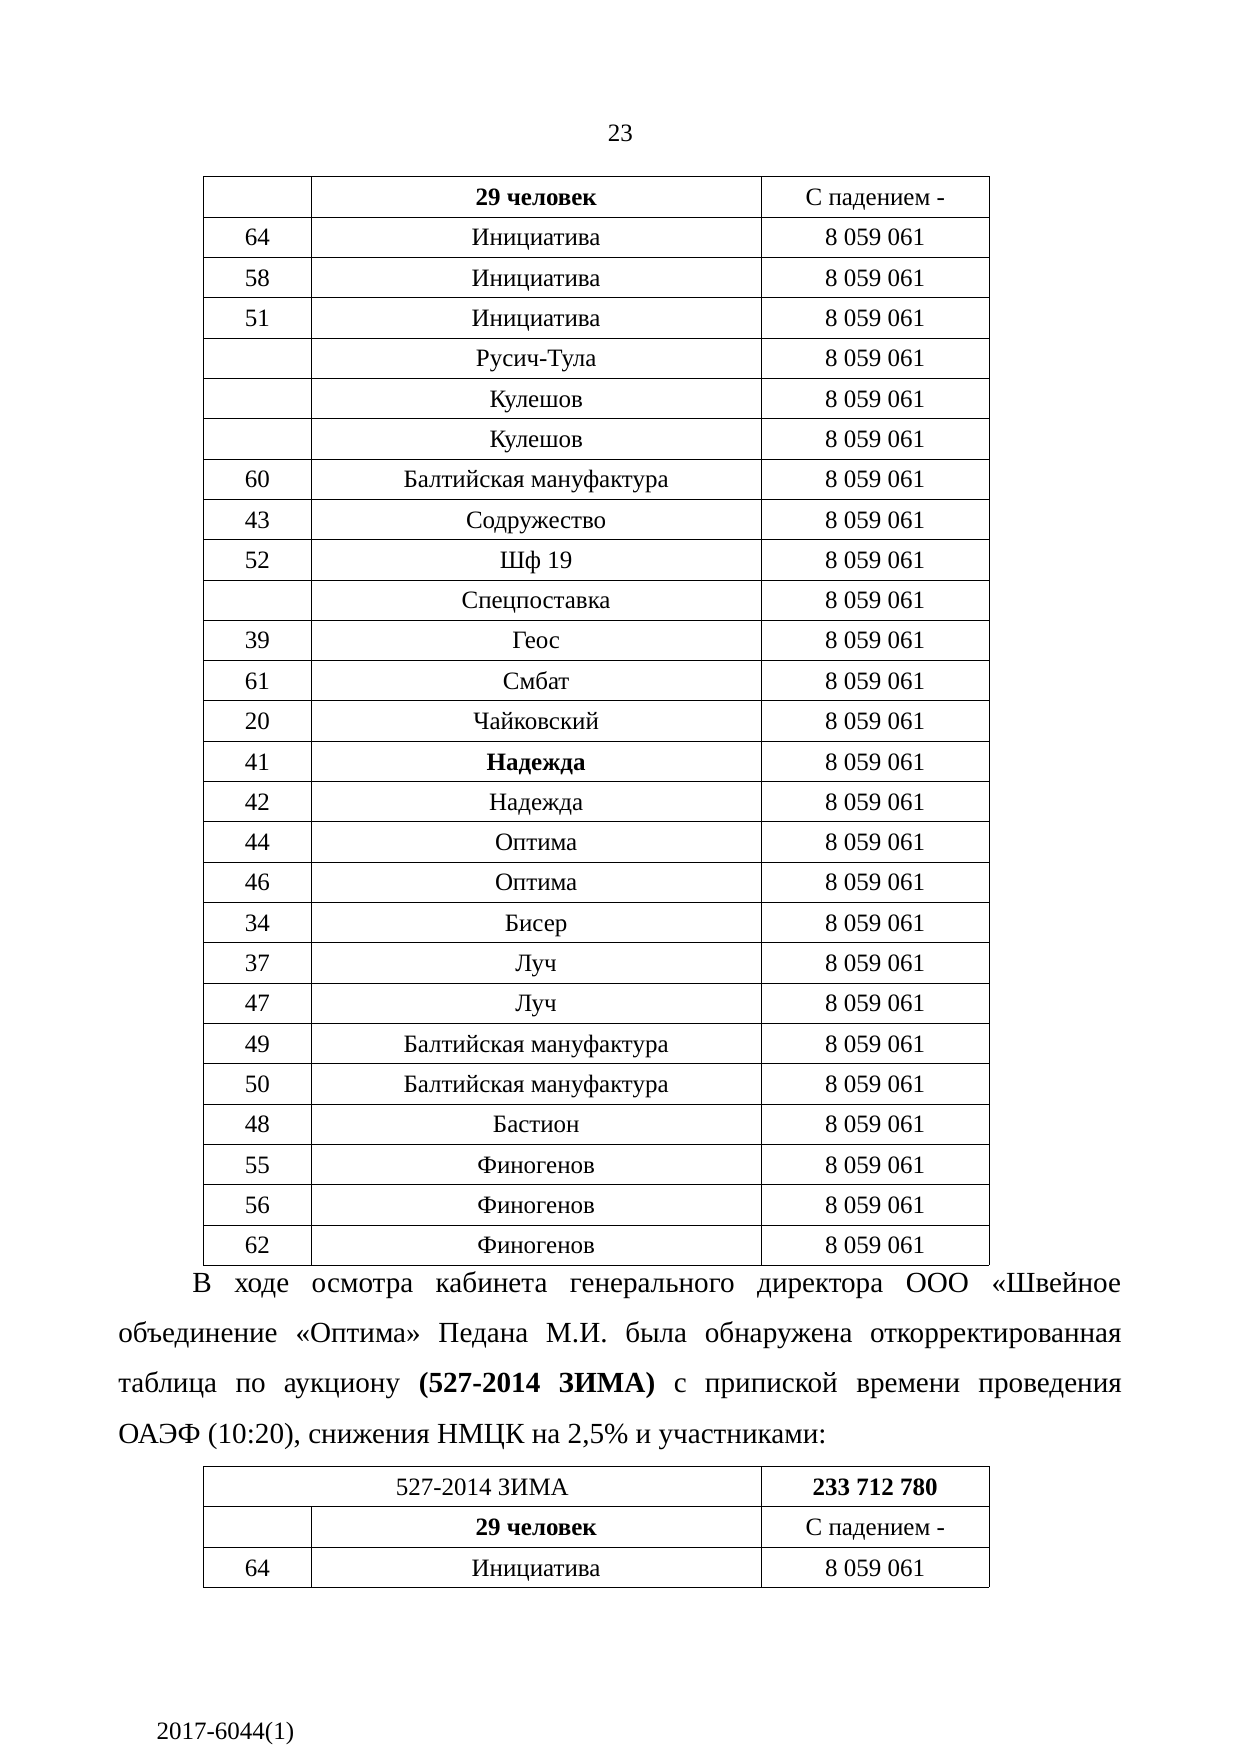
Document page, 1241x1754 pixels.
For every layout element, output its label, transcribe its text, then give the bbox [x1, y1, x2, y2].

table_cell [204, 581, 311, 620]
table_cell 8 059 061 [762, 379, 989, 418]
table_cell 8 059 061 [762, 540, 989, 579]
table_cell 8 059 061 [762, 460, 989, 499]
table_cell Надежда [312, 742, 761, 781]
table_cell 8 059 061 [762, 1185, 989, 1224]
table_cell 60 [204, 460, 311, 499]
table_header 233 712 780 [762, 1467, 989, 1506]
table_cell 49 [204, 1024, 311, 1063]
table_cell 8 059 061 [762, 1024, 989, 1063]
table_cell 8 059 061 [762, 822, 989, 862]
table_cell 8 059 061 [762, 581, 989, 620]
table_cell 52 [204, 540, 311, 579]
table_cell Оптима [312, 822, 761, 862]
table_cell 8 059 061 [762, 298, 989, 338]
table_cell Кулешов [312, 379, 761, 418]
table_cell Бастион [312, 1105, 761, 1144]
table_cell 8 059 061 [762, 742, 989, 781]
table_cell 55 [204, 1145, 311, 1184]
table_cell Смбат [312, 661, 761, 700]
table_cell С падением - [762, 177, 989, 217]
table_cell 61 [204, 661, 311, 700]
table_cell 56 [204, 1185, 311, 1224]
table_cell 64 [204, 218, 311, 257]
table_cell 46 [204, 863, 311, 902]
table_cell 29 человек [312, 177, 761, 217]
table_cell 8 059 061 [762, 782, 989, 821]
table_cell 8 059 061 [762, 419, 989, 458]
table_cell 8 059 061 [762, 1548, 989, 1587]
table_cell Содружество [312, 500, 761, 539]
table_cell Чайковский [312, 701, 761, 741]
table_cell 8 059 061 [762, 1145, 989, 1184]
table_cell 8 059 061 [762, 661, 989, 700]
table_cell Финогенов [312, 1145, 761, 1184]
table_cell [204, 339, 311, 378]
table_cell 8 059 061 [762, 701, 989, 741]
table_cell Кулешов [312, 419, 761, 458]
table_cell Финогенов [312, 1185, 761, 1224]
table_cell 8 059 061 [762, 863, 989, 902]
table_cell Шф 19 [312, 540, 761, 579]
table_cell Финогенов [312, 1226, 761, 1265]
table_cell 50 [204, 1064, 311, 1103]
table_cell Луч [312, 943, 761, 983]
table_cell 58 [204, 258, 311, 297]
table_cell Луч [312, 984, 761, 1023]
table_cell Балтийская мануфактура [312, 1024, 761, 1063]
table_cell Русич-Тула [312, 339, 761, 378]
table_cell С падением - [762, 1507, 989, 1547]
table_cell 47 [204, 984, 311, 1023]
table_header 527-2014 ЗИМА [204, 1467, 761, 1506]
table_cell 8 059 061 [762, 339, 989, 378]
table_cell Оптима [312, 863, 761, 902]
table_cell 8 059 061 [762, 1226, 989, 1265]
table_cell 8 059 061 [762, 500, 989, 539]
table_cell 37 [204, 943, 311, 983]
table_cell 8 059 061 [762, 943, 989, 983]
table_cell Надежда [312, 782, 761, 821]
table_cell 8 059 061 [762, 1064, 989, 1103]
table_cell 8 059 061 [762, 1105, 989, 1144]
table_cell Инициатива [312, 258, 761, 297]
table_cell 8 059 061 [762, 258, 989, 297]
table_cell Инициатива [312, 1548, 761, 1587]
table_cell Инициатива [312, 298, 761, 338]
table_cell Балтийская мануфактура [312, 460, 761, 499]
text В ходе осмотра кабинета генерального директора ООО «Швейное объединение «Оптима» Педана М.И. была обнаружена откорректированная таблица по аукциону (527-2014 ЗИМА) с припиской времени проведения ОАЭФ (10:20), снижения НМЦК на 2,5% и участниками: [118, 1265, 1122, 1449]
table_cell 43 [204, 500, 311, 539]
table_cell Бисер [312, 903, 761, 942]
table_cell [204, 419, 311, 458]
table_cell 39 [204, 621, 311, 660]
table_cell 62 [204, 1226, 311, 1265]
table_cell 8 059 061 [762, 903, 989, 942]
table_cell 48 [204, 1105, 311, 1144]
table_cell [204, 1507, 311, 1547]
table_cell [204, 379, 311, 418]
table_cell 8 059 061 [762, 218, 989, 257]
table_cell Инициатива [312, 218, 761, 257]
table_cell Геос [312, 621, 761, 660]
table_cell [204, 177, 311, 217]
table_cell 29 человек [312, 1507, 761, 1547]
table_cell Спецпоставка [312, 581, 761, 620]
table_cell 8 059 061 [762, 984, 989, 1023]
table_cell 42 [204, 782, 311, 821]
table_cell 41 [204, 742, 311, 781]
table_cell 44 [204, 822, 311, 862]
table_cell 64 [204, 1548, 311, 1587]
table_cell 34 [204, 903, 311, 942]
table_cell 51 [204, 298, 311, 338]
table_cell 20 [204, 701, 311, 741]
table_cell 8 059 061 [762, 621, 989, 660]
table_cell Балтийская мануфактура [312, 1064, 761, 1103]
